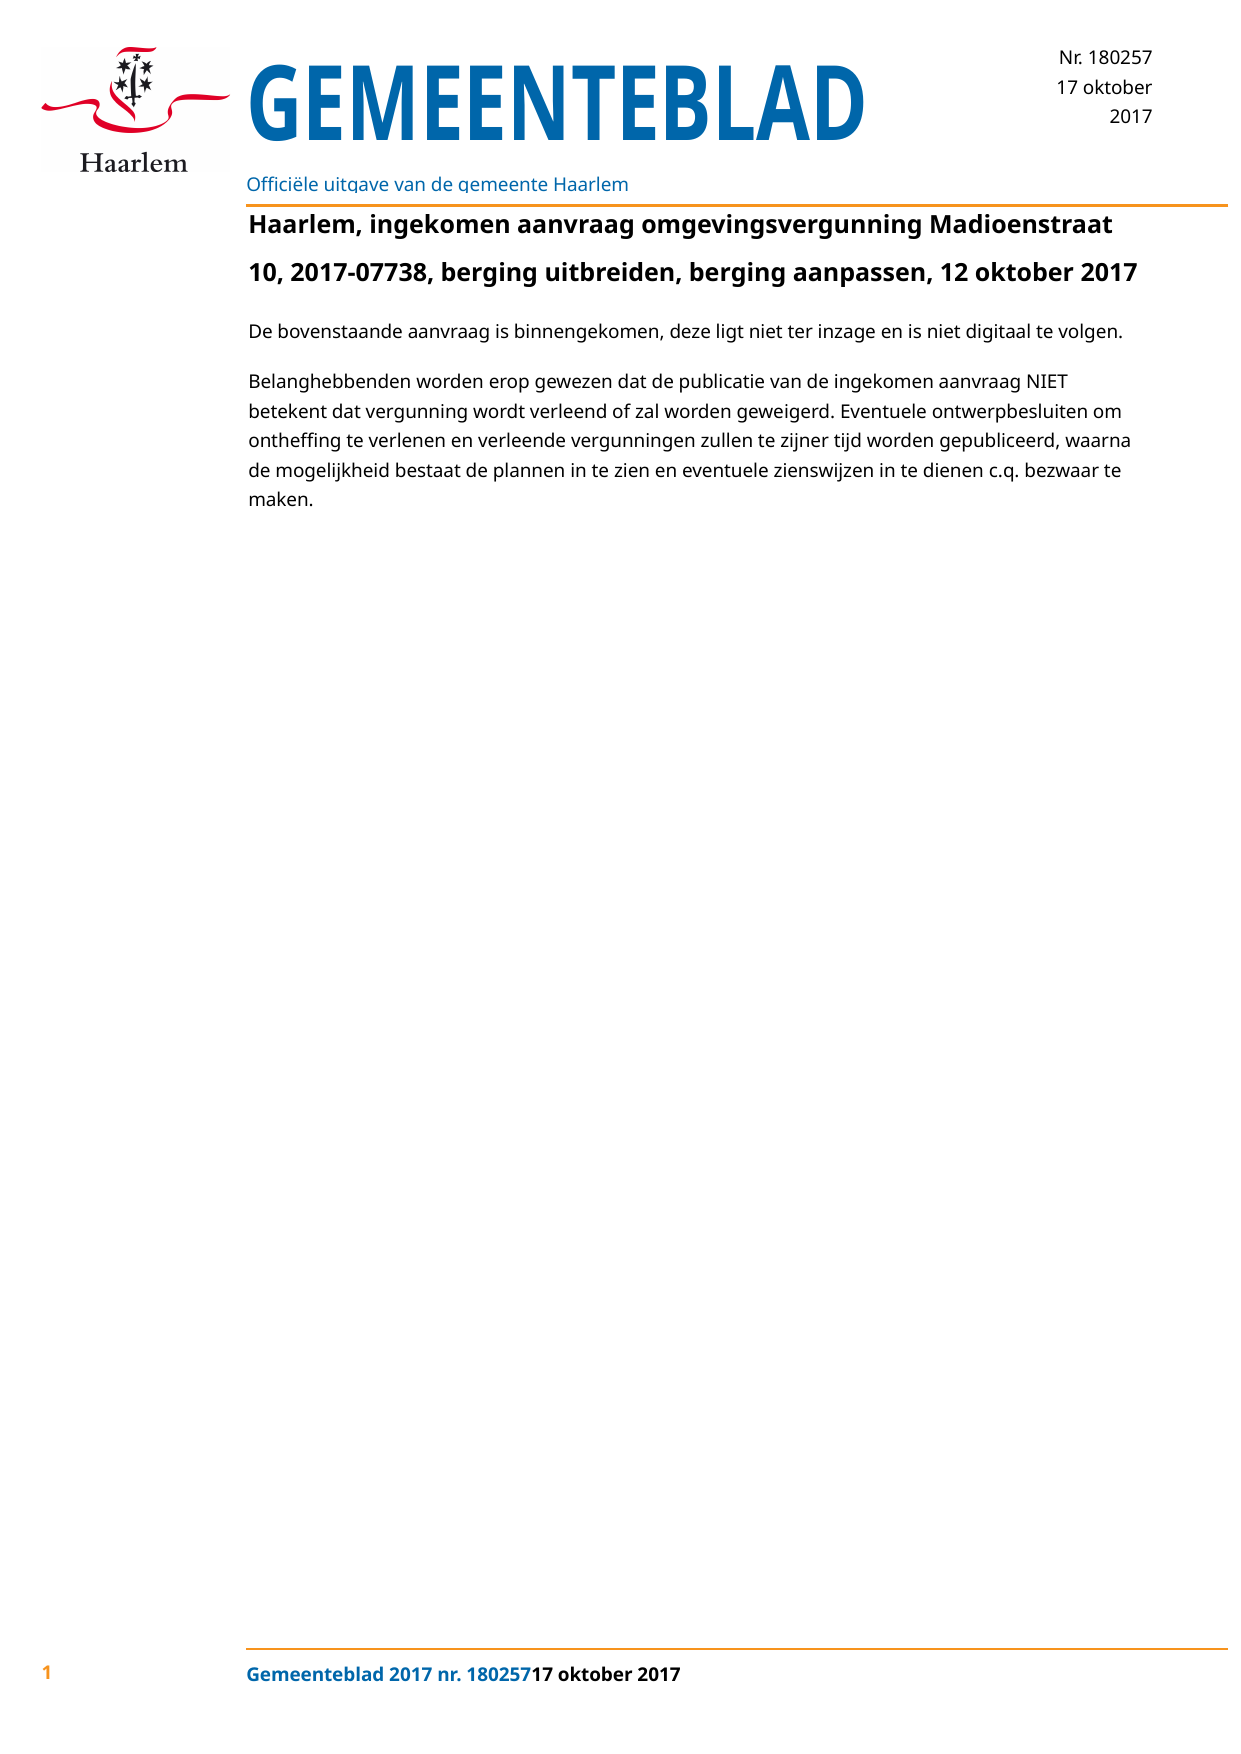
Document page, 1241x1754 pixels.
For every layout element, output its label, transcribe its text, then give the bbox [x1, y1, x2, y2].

text De bovenstaande aanvraag is binnengekomen, deze ligt niet ter inzage en is niet digitaal te volgen. [248, 318, 1152, 344]
text Haarlem, ingekomen aanvraag omgevingsvergunning Madioenstraat 10, 2017-07738, berging uitbreiden, berging aanpassen, 12 oktober 2017 [248, 207, 1152, 288]
text Belanghebbenden worden erop gewezen dat de publicatie van de ingekomen aanvraag NIET betekent dat vergunning wordt verleend of zal worden geweigerd. Eventuele ontwerpbesluiten om ontheffing te verlenen en verleende vergunningen zullen te zijner tijd worden gepubliceerd, waarna de mogelijkheid bestaat de plannen in te zien en eventuele zienswijzen in te dienen c.q. bezwaar te maken. [248, 368, 1152, 512]
picture [41, 47, 231, 172]
